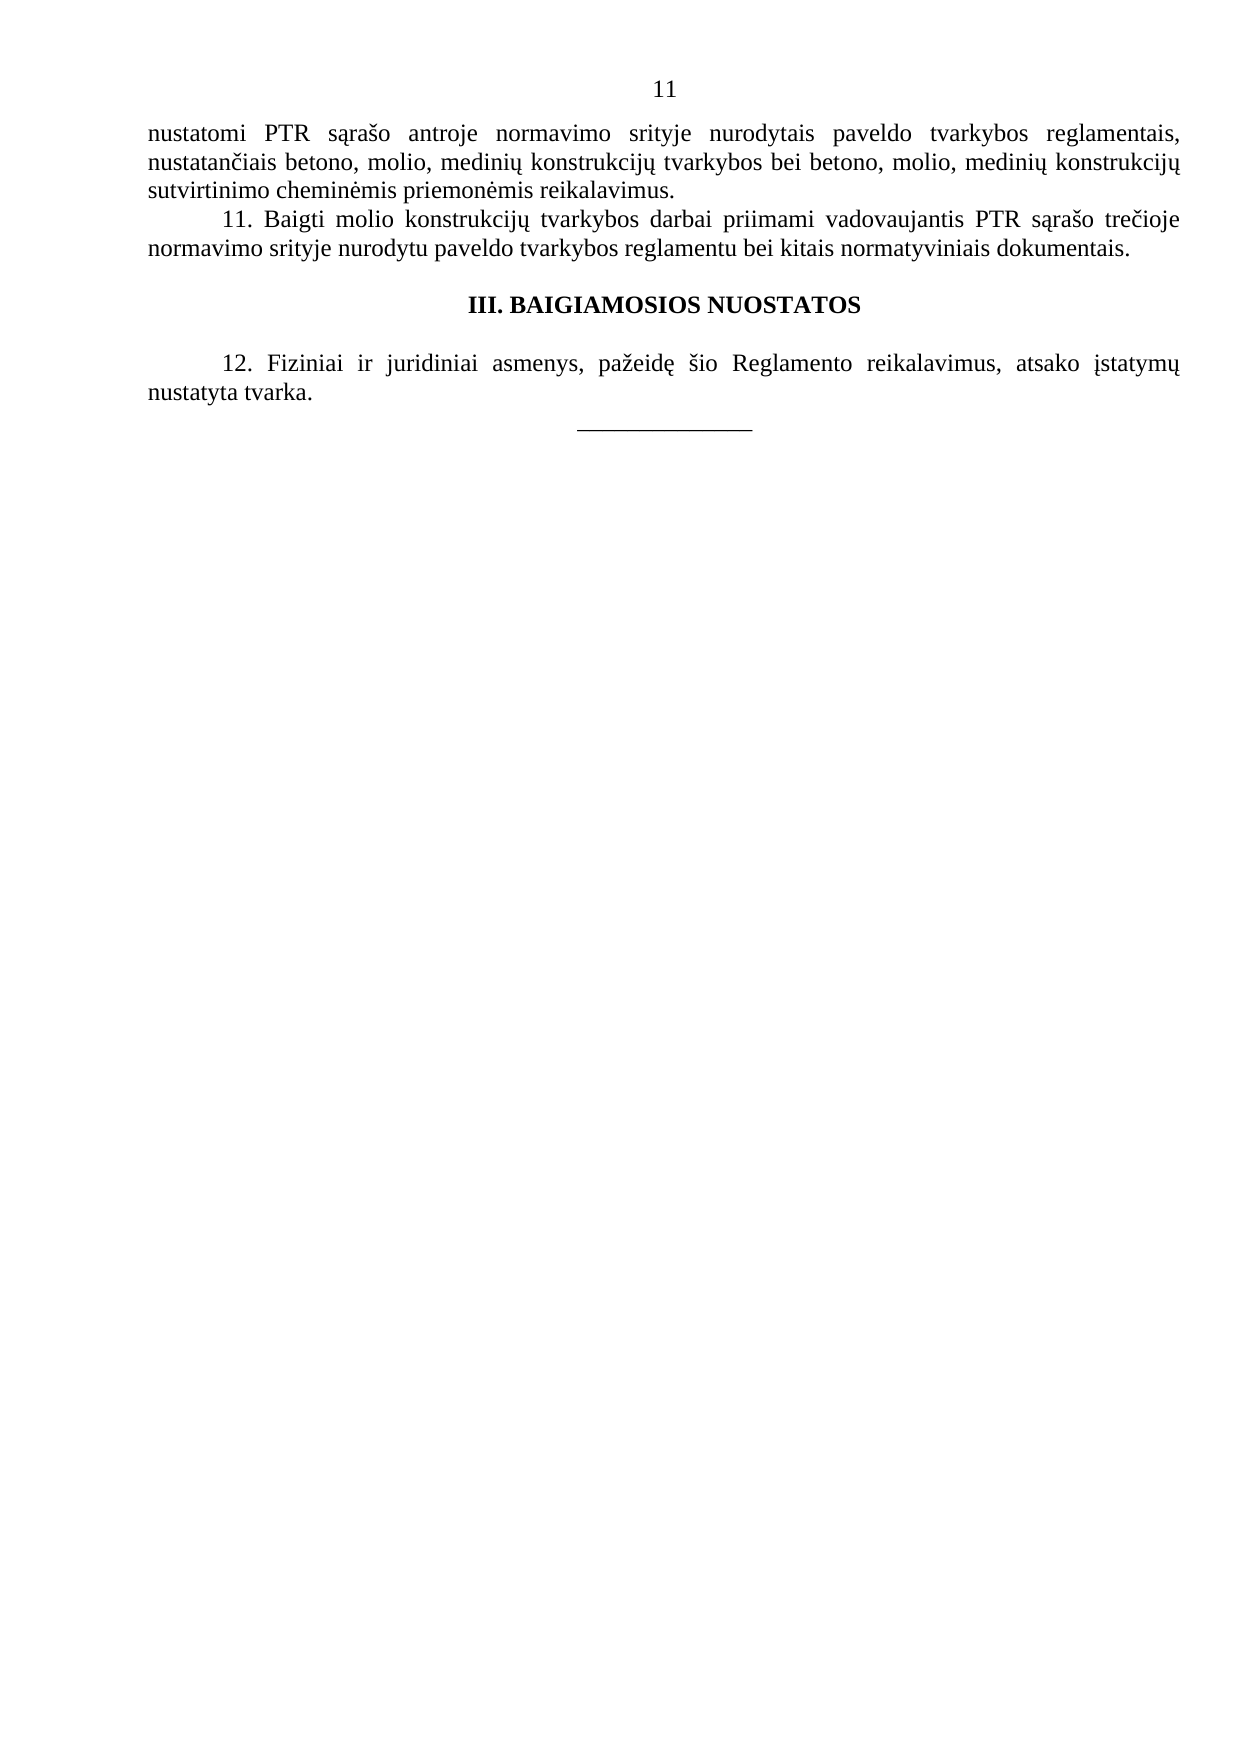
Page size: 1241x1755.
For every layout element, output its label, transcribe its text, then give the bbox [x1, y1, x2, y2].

text 12. Fiziniai ir juridiniai asmenys, pažeidę šio Reglamento reikalavimus, atsako įstatymų nustatyta tvarka. [148, 348, 1181, 406]
text nustatomi PTR sąrašo antroje normavimo srityje nurodytais paveldo tvarkybos reglamentais, nustatančiais betono, molio, medinių konstrukcijų tvarkybos bei betono, molio, medinių konstrukcijų sutvirtinimo cheminėmis priemonėmis reikalavimus. [148, 118, 1181, 204]
text III. BAIGIAMOSIOS NUOSTATOS [148, 291, 1181, 319]
text 11. Baigti molio konstrukcijų tvarkybos darbai priimami vadovaujantis PTR sąrašo trečioje normavimo srityje nurodytu paveldo tvarkybos reglamentu bei kitais normatyviniais dokumentais. [148, 204, 1181, 262]
text ______________ [148, 406, 1181, 434]
